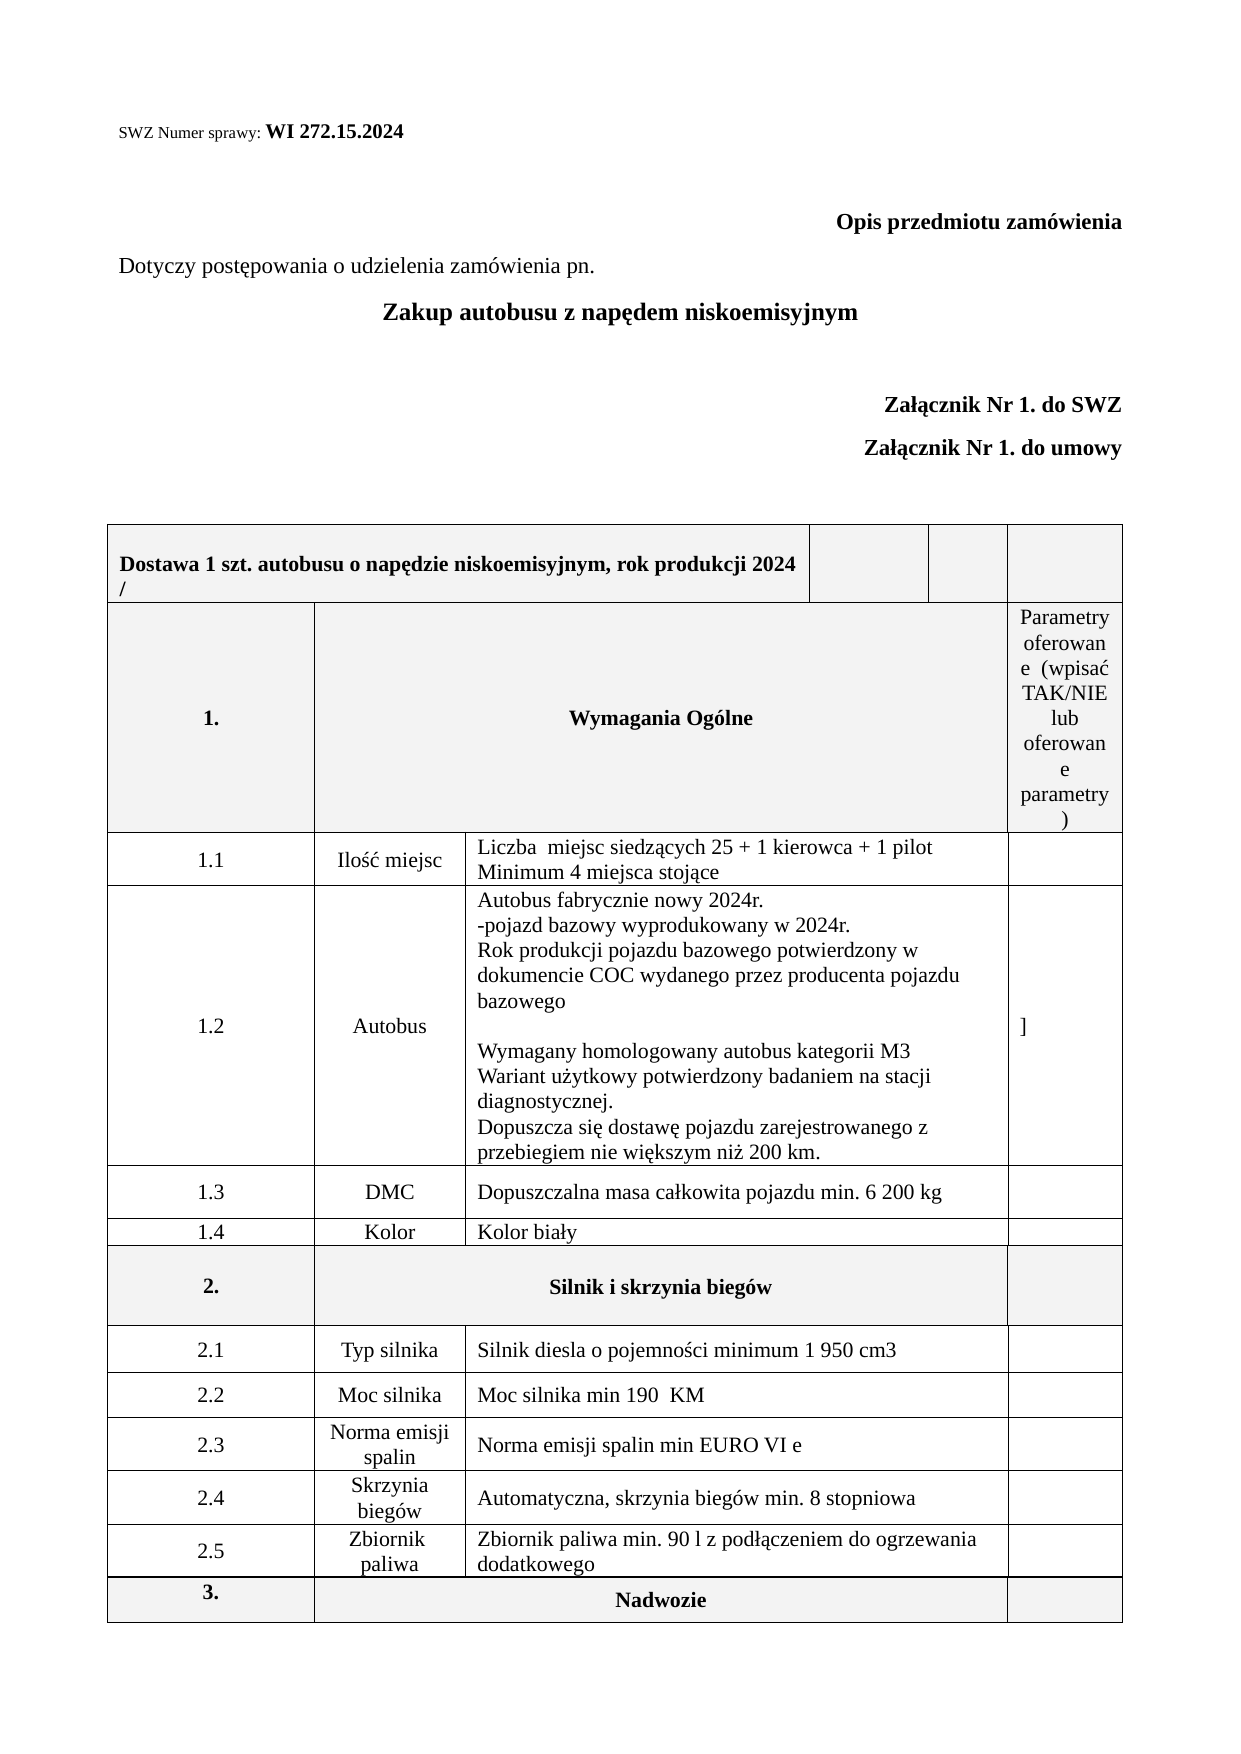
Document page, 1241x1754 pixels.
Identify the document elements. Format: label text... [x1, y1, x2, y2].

table_cell [1009, 1418, 1122, 1470]
table_cell 1.4 [108, 1219, 314, 1245]
table_cell 2.3 [108, 1418, 314, 1470]
table_cell Wymagania Ogólne [315, 603, 1007, 832]
text Opis przedmiotu zamówienia [118, 208, 1122, 234]
table_cell Moc silnika min 190 KM [466, 1373, 1008, 1417]
table_cell 2.1 [108, 1326, 314, 1372]
table_cell Typ silnika [315, 1326, 465, 1372]
table_cell Norma emisji spalin [315, 1418, 465, 1470]
table_cell 3. [108, 1578, 314, 1622]
table_cell Dopuszczalna masa całkowita pojazdu min. 6 200 kg [466, 1166, 1008, 1218]
table_cell Liczba miejsc siedzących 25 + 1 kierowca + 1 pilot Minimum 4 miejsca stojące [466, 833, 1008, 885]
table_cell DMC [315, 1166, 465, 1218]
text Załącznik Nr 1. do umowy [118, 434, 1122, 461]
table_cell Zbiornik paliwa min. 90 l z podłączeniem do ogrzewania dodatkowego [466, 1525, 1008, 1576]
table_cell 1. [108, 603, 314, 832]
text Załącznik Nr 1. do SWZ [118, 391, 1122, 418]
table_cell [1009, 833, 1122, 885]
table_cell [1009, 1471, 1122, 1524]
table_cell Parametry oferowane (wpisać TAK/NIE lub oferowane parametry) [1008, 603, 1122, 832]
table_cell Zbiornik paliwa [315, 1525, 465, 1576]
table_cell Nadwozie [315, 1578, 1007, 1622]
table_cell Skrzynia biegów [315, 1471, 465, 1524]
table_cell Kolor biały [466, 1219, 1008, 1245]
table_header [1008, 525, 1122, 602]
table_cell Autobus [315, 886, 465, 1164]
table_cell Norma emisji spalin min EURO VI e [466, 1418, 1008, 1470]
table_cell Silnik diesla o pojemności minimum 1 950 cm3 [466, 1326, 1008, 1372]
table_cell 1.2 [108, 886, 314, 1164]
table_cell ] [1009, 886, 1122, 1164]
text Zakup autobusu z napędem niskoemisyjnym [118, 297, 1122, 326]
table_cell Ilość miejsc [315, 833, 465, 885]
table_header [810, 525, 928, 602]
table_header Dostawa 1 szt. autobusu o napędzie niskoemisyjnym, rok produkcji 2024 / [108, 525, 809, 602]
table_cell [1008, 1578, 1122, 1622]
table_cell Autobus fabrycznie nowy 2024r. -pojazd bazowy wyprodukowany w 2024r. Rok produkcji pojazdu bazowego potwierdzony w dokumencie COC wydanego przez producenta pojazdu bazowego Wymagany homologowany autobus kategorii M3 Wariant użytkowy potwierdzony badaniem na stacji diagnostycznej. Dopuszcza się dostawę pojazdu zarejestrowanego z przebiegiem nie większym niż 200 km. [466, 886, 1008, 1164]
table_cell 2. [108, 1246, 314, 1325]
table_cell 2.4 [108, 1471, 314, 1524]
table_cell Moc silnika [315, 1373, 465, 1417]
table_cell [1008, 1246, 1122, 1325]
table_cell Kolor [315, 1219, 465, 1245]
table_cell 2.2 [108, 1373, 314, 1417]
table_header [929, 525, 1007, 602]
table_cell Silnik i skrzynia biegów [315, 1246, 1007, 1325]
table_cell [1009, 1373, 1122, 1417]
table_cell Automatyczna, skrzynia biegów min. 8 stopniowa [466, 1471, 1008, 1524]
table_cell 1.3 [108, 1166, 314, 1218]
table_cell [1009, 1219, 1122, 1245]
table_cell [1009, 1166, 1122, 1218]
table_cell [1009, 1525, 1122, 1576]
table_cell [1009, 1326, 1122, 1372]
text SWZ Numer sprawy: WI 272.15.2024 [118, 119, 1122, 143]
table_cell 1.1 [108, 833, 314, 885]
text Dotyczy postępowania o udzielenia zamówienia pn. [118, 253, 1122, 279]
table_cell 2.5 [108, 1525, 314, 1576]
